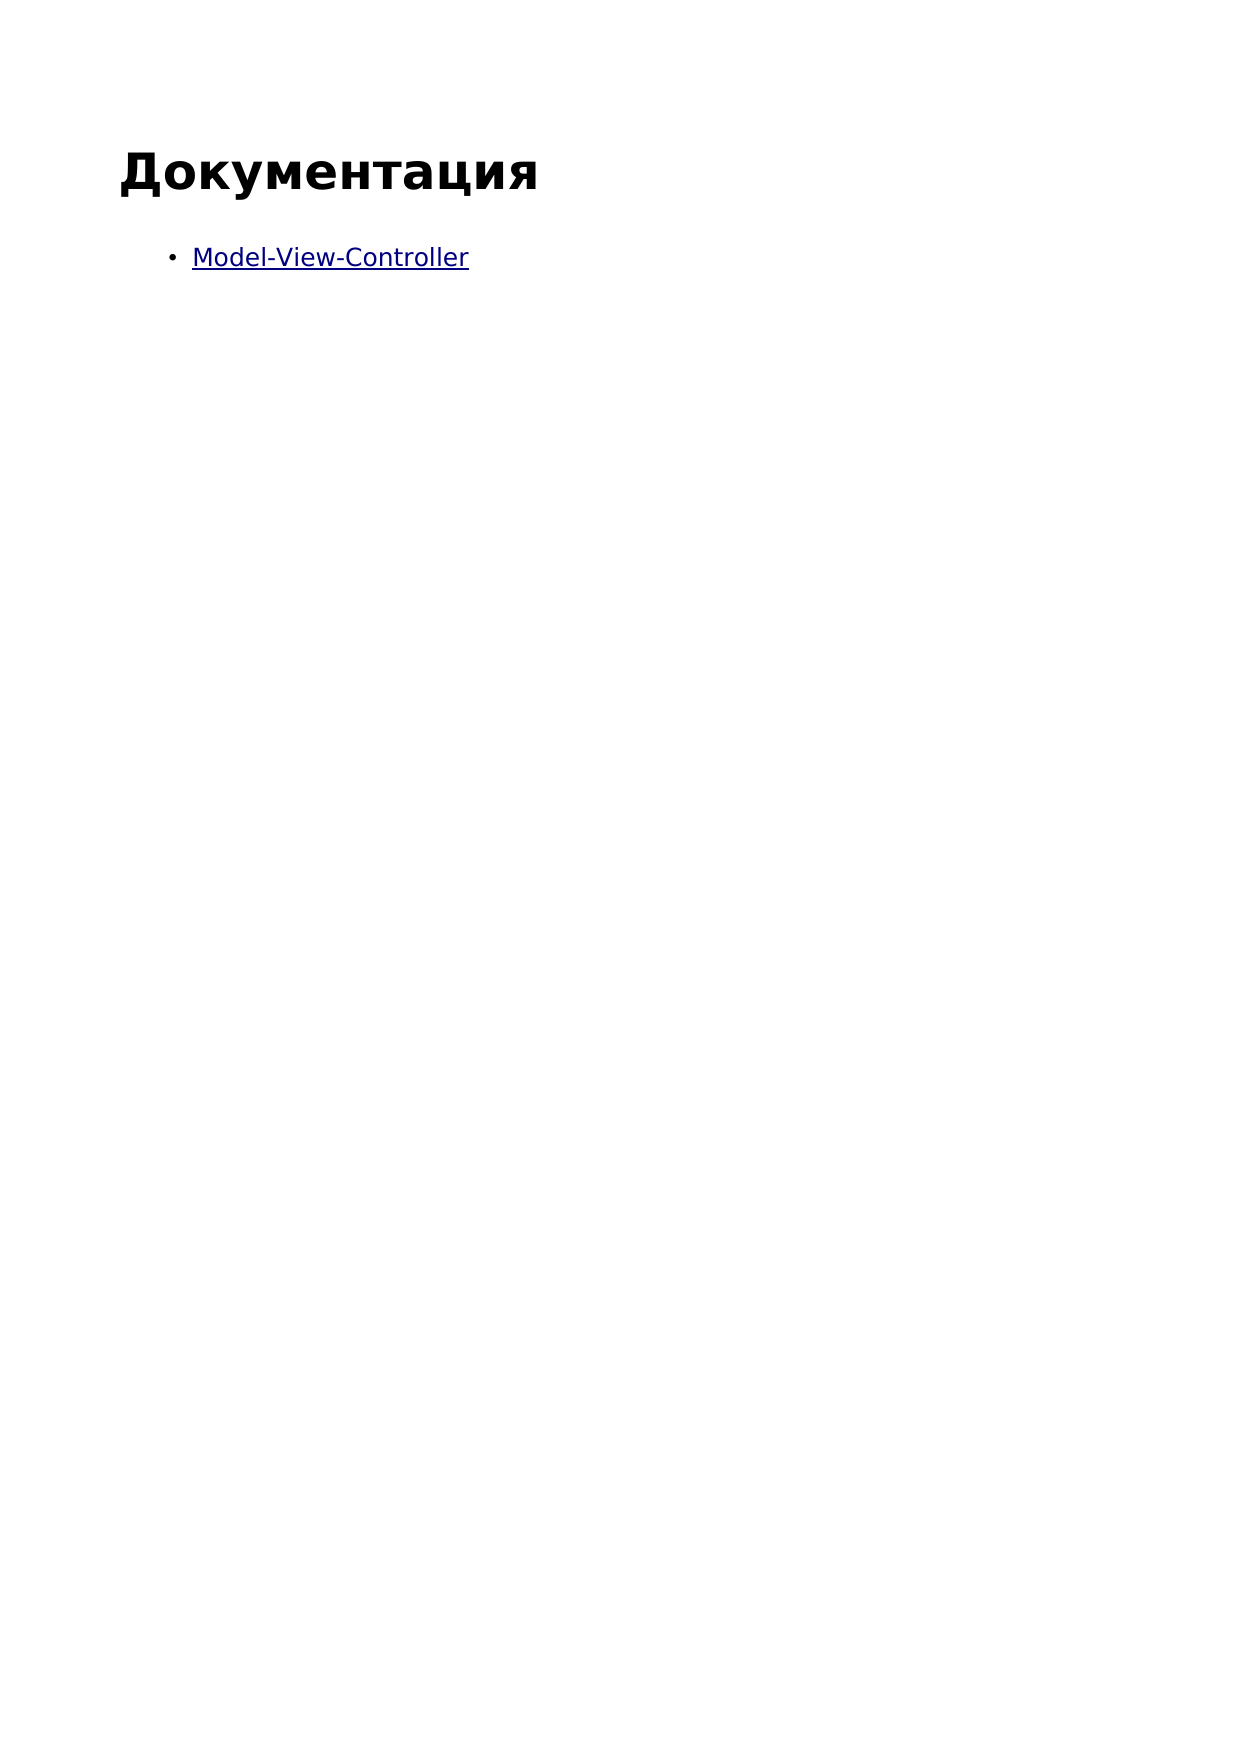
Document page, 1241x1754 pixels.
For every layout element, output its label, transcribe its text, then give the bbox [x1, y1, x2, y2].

subtitle Документация [118, 143, 1122, 201]
list Model-View-Controller [177, 243, 1122, 272]
